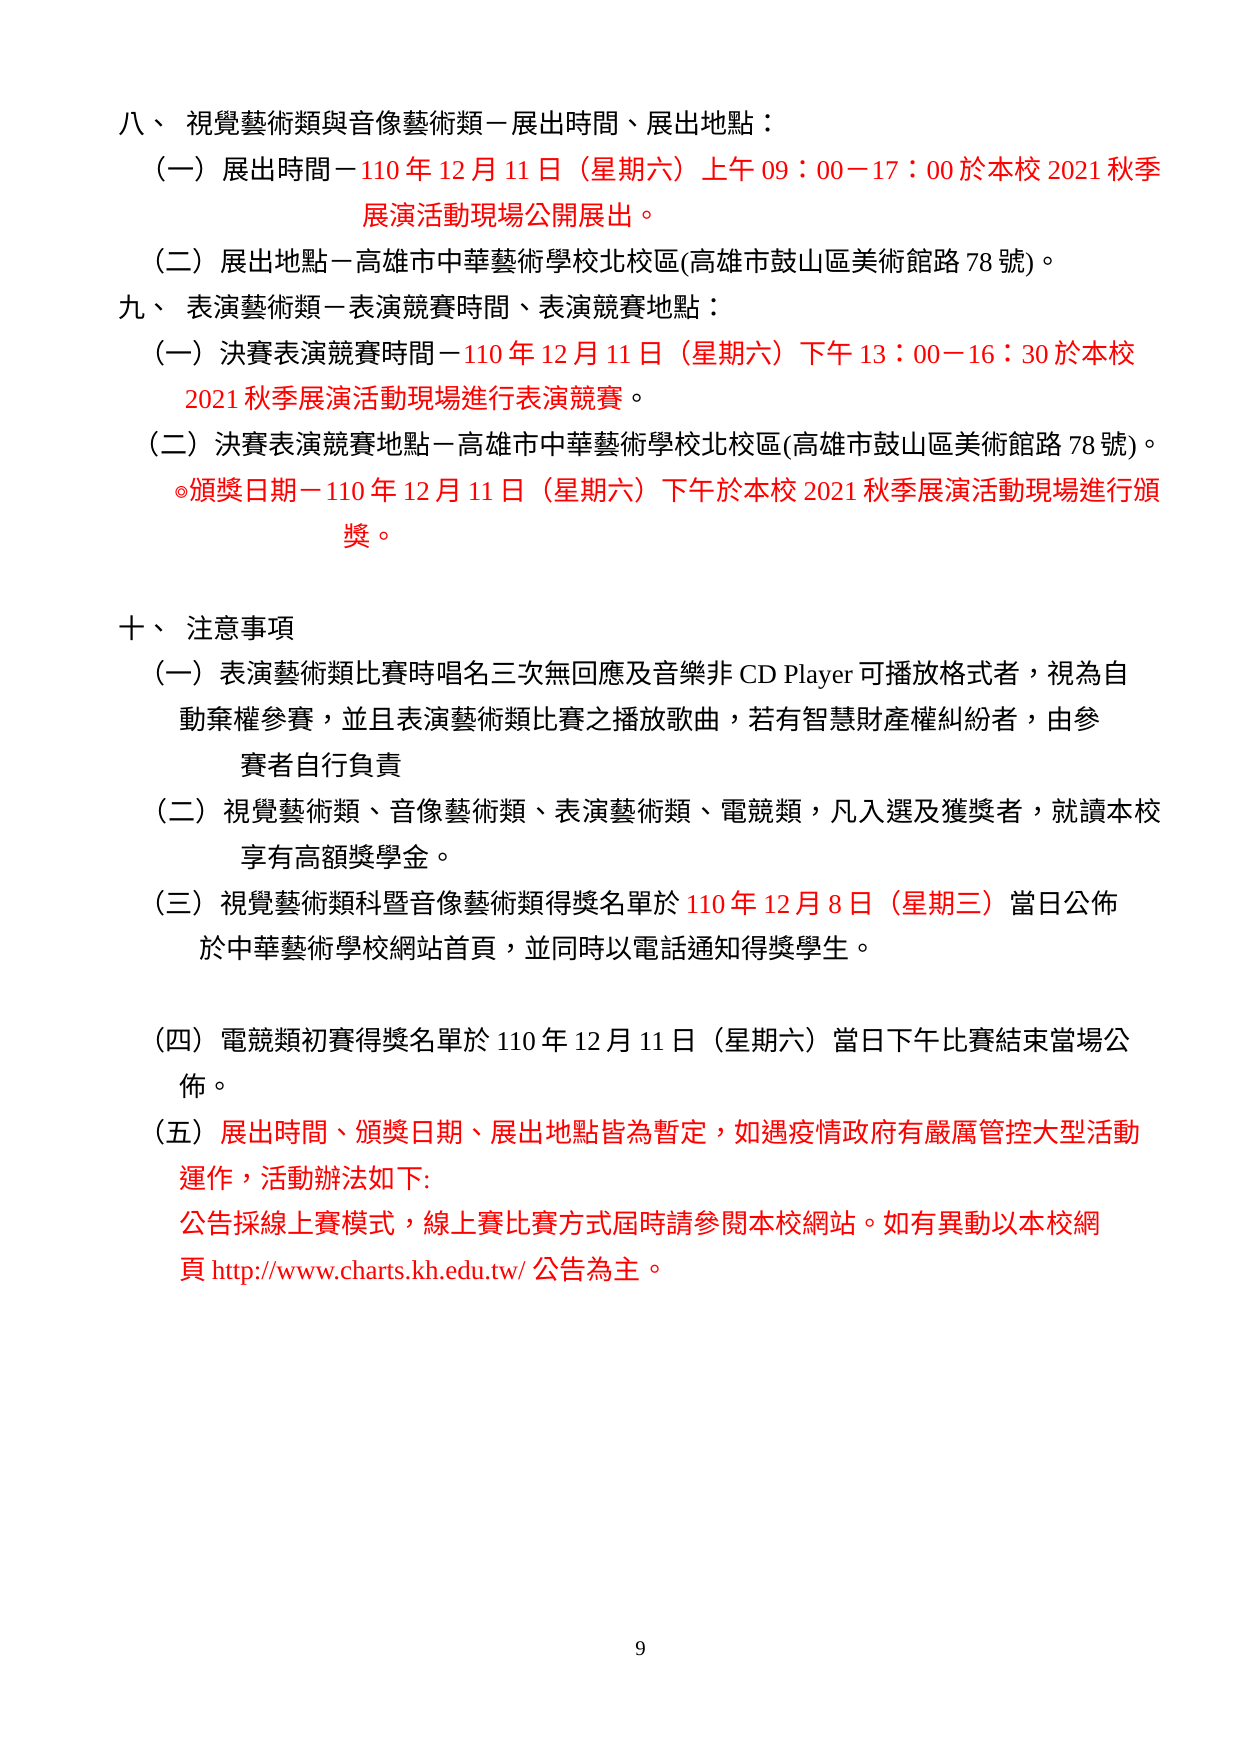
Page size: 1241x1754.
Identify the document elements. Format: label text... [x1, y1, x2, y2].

text （一）展出時間－110年12月11日（星期六）上午09：00－17：00於本校2021秋季展演活動現場公開展出。 [118, 142, 1162, 233]
text 十、 注意事項 [118, 600, 1162, 646]
text 頁http://www.charts.kh.edu.tw/ 公告為主。 [118, 1242, 1162, 1288]
text 2021秋季展演活動現場進行表演競賽。 [131, 371, 1162, 417]
text （二）視覺藝術類、音像藝術類、表演藝術類、電競類，凡入選及獲獎者，就讀本校享有高額獎學金。 [118, 783, 1162, 875]
text 佈。 [118, 1058, 1162, 1104]
text （二）展出地點－高雄市中華藝術學校北校區(高雄市鼓山區美術館路78號)。 [118, 233, 1162, 279]
text 於中華藝術學校網站首頁，並同時以電話通知得獎學生。 [118, 921, 1162, 967]
text 賽者自行負責 [118, 738, 1162, 783]
text （五）展出時間、頒獎日期、展出地點皆為暫定，如遇疫情政府有嚴厲管控大型活動 [118, 1104, 1162, 1150]
text （二）決賽表演競賽地點－高雄市中華藝術學校北校區(高雄市鼓山區美術館路78號)。 [106, 417, 1162, 463]
text 公告採線上賽模式，線上賽比賽方式屆時請參閱本校網站。如有異動以本校網 [118, 1196, 1162, 1242]
text 九、 表演藝術類－表演競賽時間、表演競賽地點： [118, 279, 1162, 325]
text 動棄權參賽，並且表演藝術類比賽之播放歌曲，若有智慧財產權糾紛者，由參 [118, 692, 1162, 738]
text （一）決賽表演競賽時間－110年12月11日（星期六）下午13：00－16：30於本校 [118, 325, 1162, 371]
text （一）表演藝術類比賽時唱名三次無回應及音樂非CD Player可播放格式者，視為自 [118, 646, 1162, 692]
text （四）電競類初賽得獎名單於110年12月11日（星期六）當日下午比賽結束當場公 [118, 1013, 1162, 1058]
text （三）視覺藝術類科暨音像藝術類得獎名單於110年12月8日（星期三）當日公佈 [118, 875, 1162, 921]
text 八、 視覺藝術類與音像藝術類－展出時間、展出地點： [118, 96, 1162, 142]
text 運作，活動辦法如下: [118, 1150, 1162, 1196]
text ◎頒獎日期－110年12月11日（星期六）下午於本校2021秋季展演活動現場進行頒獎。 [118, 463, 1162, 554]
